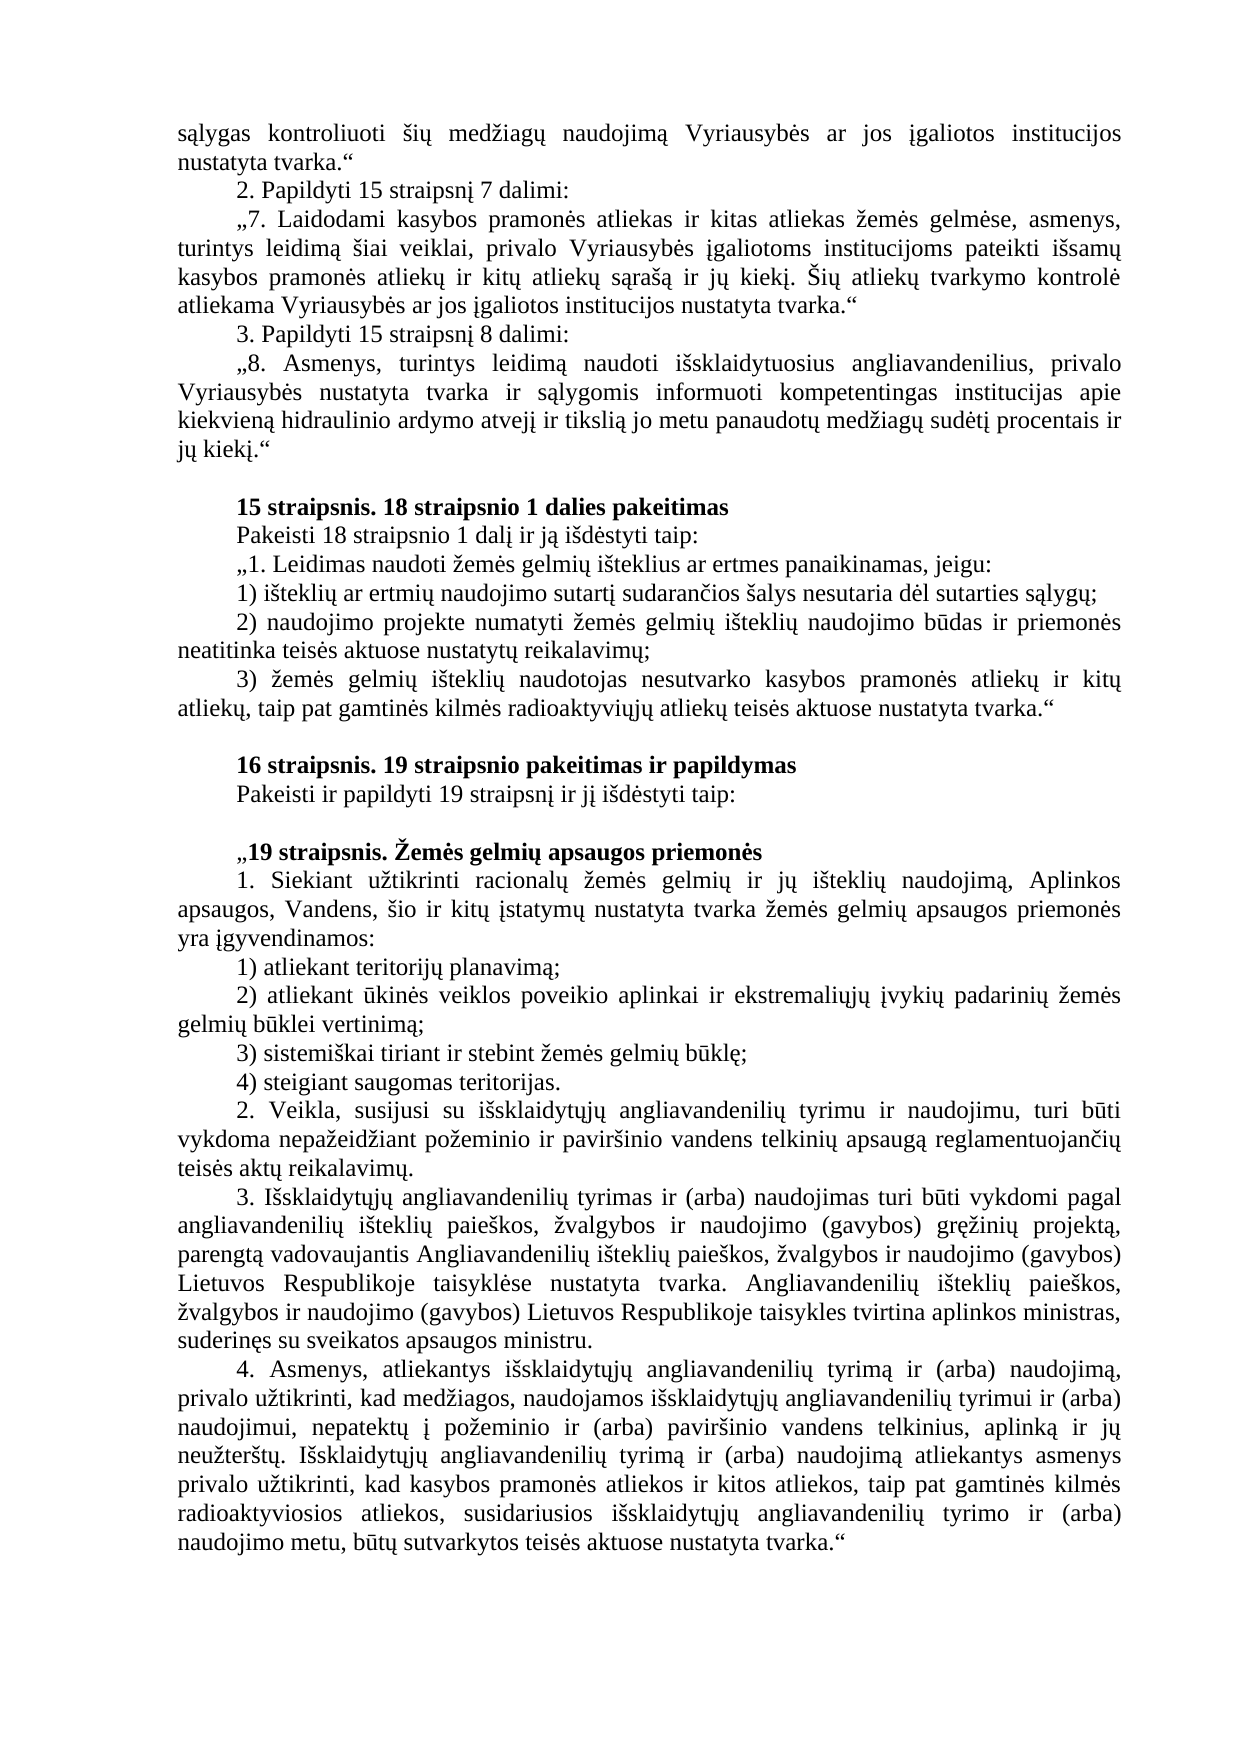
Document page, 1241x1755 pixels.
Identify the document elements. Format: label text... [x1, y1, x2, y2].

text 3) žemės gelmių išteklių naudotojas nesutvarko kasybos pramonės atliekų ir kitų atliekų, taip pat gamtinės kilmės radioaktyviųjų atliekų teisės aktuose nustatyta tvarka.“ [177, 664, 1122, 722]
text 16 straipsnis. 19 straipsnio pakeitimas ir papildymas [177, 751, 1122, 779]
text 1. Siekiant užtikrinti racionalų žemės gelmių ir jų išteklių naudojimą, Aplinkos apsaugos, Vandens, šio ir kitų įstatymų nustatyta tvarka žemės gelmių apsaugos priemonės yra įgyvendinamos: [177, 866, 1122, 952]
text 3. Papildyti 15 straipsnį 8 dalimi: [177, 319, 1122, 348]
text 2. Papildyti 15 straipsnį 7 dalimi: [177, 176, 1122, 204]
text sąlygas kontroliuoti šių medžiagų naudojimą Vyriausybės ar jos įgaliotos institucijos nustatyta tvarka.“ [177, 118, 1122, 176]
text „19 straipsnis. Žemės gelmių apsaugos priemonės [177, 837, 1122, 866]
text 15 straipsnis. 18 straipsnio 1 dalies pakeitimas [177, 492, 1122, 521]
text 1) atliekant teritorijų planavimą; [177, 952, 1122, 981]
text Pakeisti 18 straipsnio 1 dalį ir ją išdėstyti taip: [177, 521, 1122, 549]
text 3. Išsklaidytųjų angliavandenilių tyrimas ir (arba) naudojimas turi būti vykdomi pagal angliavandenilių išteklių paieškos, žvalgybos ir naudojimo (gavybos) gręžinių projektą, parengtą vadovaujantis Angliavandenilių išteklių paieškos, žvalgybos ir naudojimo (gavybos) Lietuvos Respublikoje taisyklėse nustatyta tvarka. Angliavandenilių išteklių paieškos, žvalgybos ir naudojimo (gavybos) Lietuvos Respublikoje taisykles tvirtina aplinkos ministras, suderinęs su sveikatos apsaugos ministru. [177, 1182, 1122, 1354]
text „7. Laidodami kasybos pramonės atliekas ir kitas atliekas žemės gelmėse, asmenys, turintys leidimą šiai veiklai, privalo Vyriausybės įgaliotoms institucijoms pateikti išsamų kasybos pramonės atliekų ir kitų atliekų sąrašą ir jų kiekį. Šių atliekų tvarkymo kontrolė atliekama Vyriausybės ar jos įgaliotos institucijos nustatyta tvarka.“ [177, 204, 1122, 319]
text Pakeisti ir papildyti 19 straipsnį ir jį išdėstyti taip: [177, 779, 1122, 808]
text „1. Leidimas naudoti žemės gelmių išteklius ar ertmes panaikinamas, jeigu: [177, 549, 1122, 578]
text 4. Asmenys, atliekantys išsklaidytųjų angliavandenilių tyrimą ir (arba) naudojimą, privalo užtikrinti, kad medžiagos, naudojamos išsklaidytųjų angliavandenilių tyrimui ir (arba) naudojimui, nepatektų į požeminio ir (arba) paviršinio vandens telkinius, aplinką ir jų neužterštų. Išsklaidytųjų angliavandenilių tyrimą ir (arba) naudojimą atliekantys asmenys privalo užtikrinti, kad kasybos pramonės atliekos ir kitos atliekos, taip pat gamtinės kilmės radioaktyviosios atliekos, susidariusios išsklaidytųjų angliavandenilių tyrimo ir (arba) naudojimo metu, būtų sutvarkytos teisės aktuose nustatyta tvarka.“ [177, 1354, 1122, 1556]
text 4) steigiant saugomas teritorijas. [177, 1067, 1122, 1096]
text 2) atliekant ūkinės veiklos poveikio aplinkai ir ekstremaliųjų įvykių padarinių žemės gelmių būklei vertinimą; [177, 981, 1122, 1038]
text „8. Asmenys, turintys leidimą naudoti išsklaidytuosius angliavandenilius, privalo Vyriausybės nustatyta tvarka ir sąlygomis informuoti kompetentingas institucijas apie kiekvieną hidraulinio ardymo atvejį ir tikslią jo metu panaudotų medžiagų sudėtį procentais ir jų kiekį.“ [177, 348, 1122, 463]
text 2. Veikla, susijusi su išsklaidytųjų angliavandenilių tyrimu ir naudojimu, turi būti vykdoma nepažeidžiant požeminio ir paviršinio vandens telkinių apsaugą reglamentuojančių teisės aktų reikalavimų. [177, 1096, 1122, 1182]
text 2) naudojimo projekte numatyti žemės gelmių išteklių naudojimo būdas ir priemonės neatitinka teisės aktuose nustatytų reikalavimų; [177, 607, 1122, 664]
text 3) sistemiškai tiriant ir stebint žemės gelmių būklę; [177, 1038, 1122, 1067]
text 1) išteklių ar ertmių naudojimo sutartį sudarančios šalys nesutaria dėl sutarties sąlygų; [177, 578, 1122, 607]
